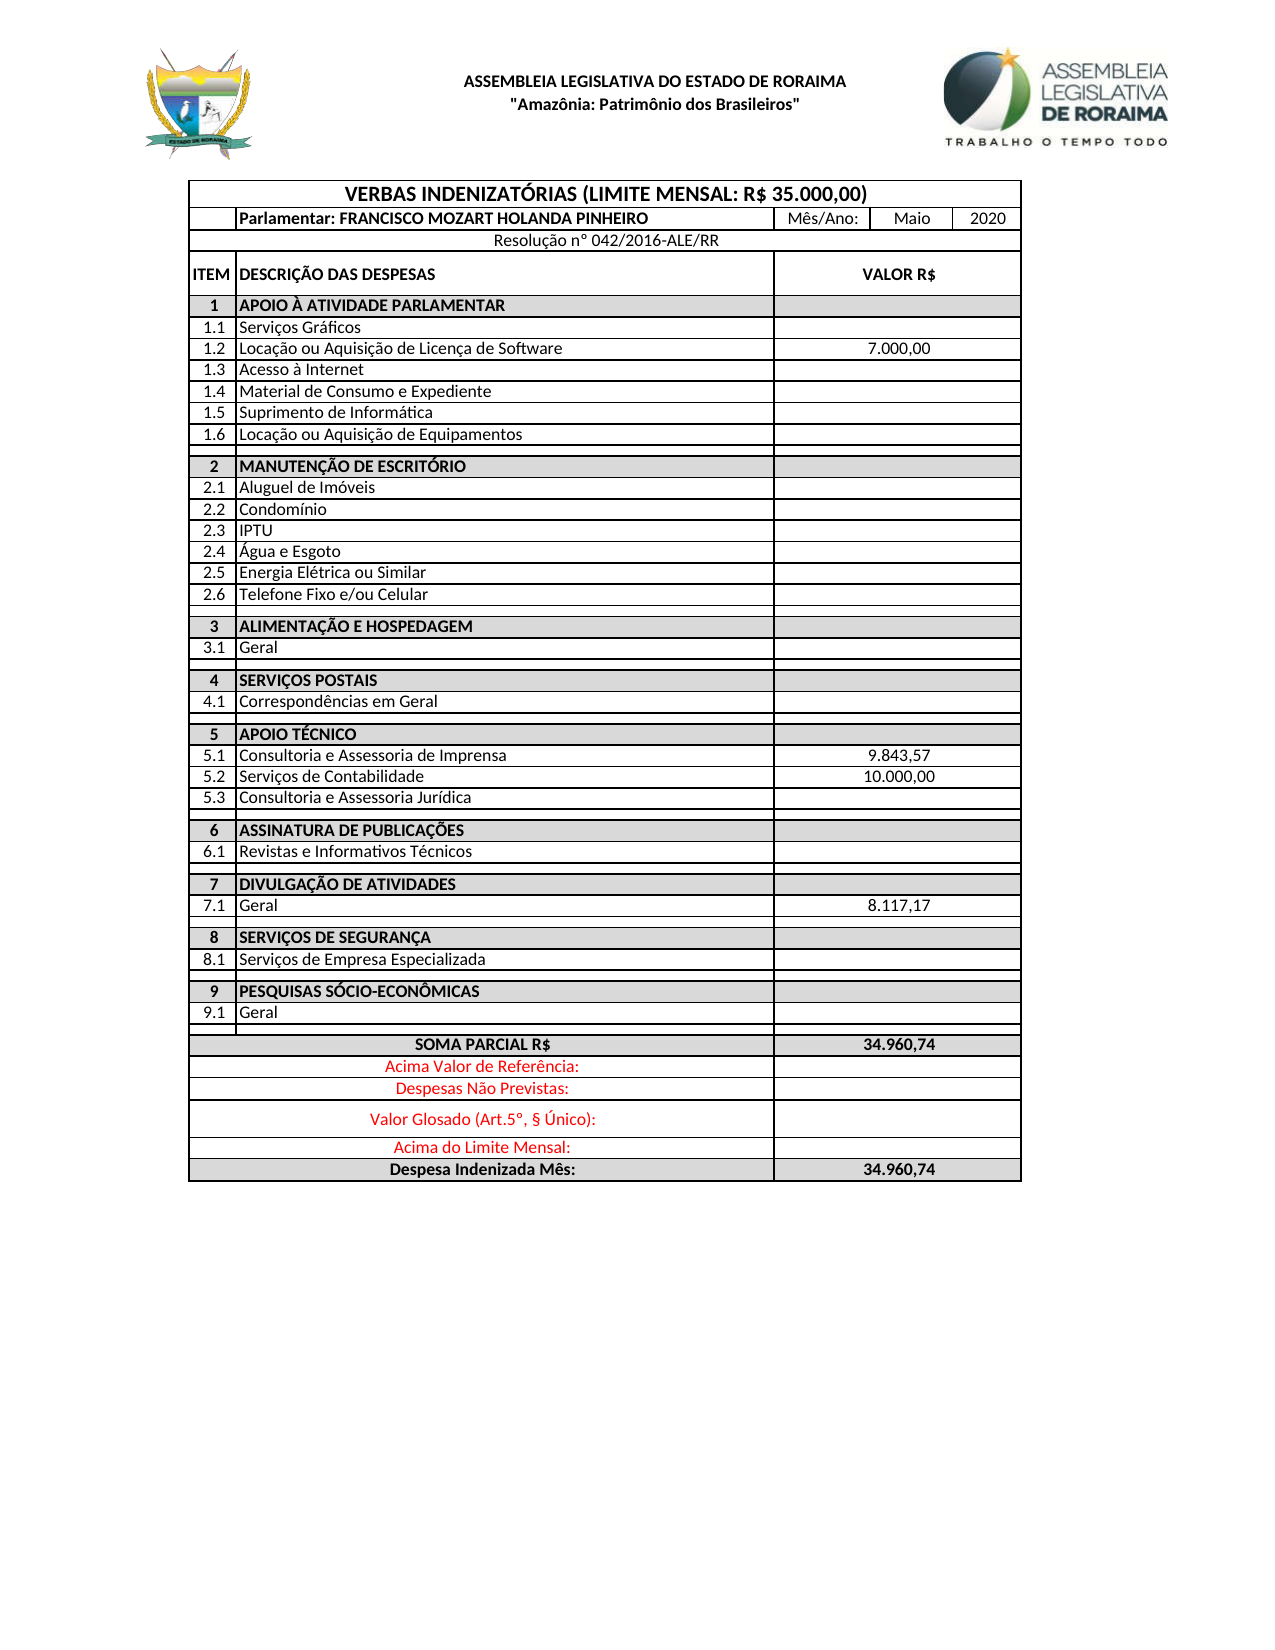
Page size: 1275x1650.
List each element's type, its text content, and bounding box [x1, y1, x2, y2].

table_cell 1.1 [190, 318, 235, 337]
text "Amazônia: Patrimônio dos Brasileiros" [462, 93, 848, 115]
table_cell [775, 810, 1020, 819]
table_cell Aluguel de Imóveis [237, 478, 773, 498]
table_cell [775, 361, 1020, 380]
table_cell [237, 1025, 773, 1034]
table_cell [237, 971, 773, 980]
table_cell Geral [237, 896, 773, 916]
table_cell [775, 725, 1020, 744]
table_cell [190, 917, 235, 927]
table_cell [775, 917, 1020, 927]
table_cell 1.6 [190, 425, 235, 444]
table_cell [775, 564, 1020, 583]
table_cell [775, 478, 1020, 498]
table_cell 5 [190, 725, 235, 744]
table_cell 8 [190, 928, 235, 948]
table_cell PESQUISAS SÓCIO-ECONÔMICAS [237, 982, 773, 1002]
table_cell [775, 1078, 1020, 1099]
table_cell [775, 639, 1020, 658]
table_cell Consultoria e Assessoria Jurídica [237, 789, 773, 808]
table_cell 7.000,00 [775, 339, 1020, 359]
table_cell Serviços de Contabilidade [237, 767, 773, 787]
table_cell 6 [190, 821, 235, 841]
table_cell [190, 208, 235, 229]
table_cell 9.843,57 [775, 746, 1020, 766]
table_cell 9 [190, 982, 235, 1002]
table_cell [775, 714, 1020, 723]
table_cell Material de Consumo e Expediente [237, 382, 773, 402]
table_cell [775, 521, 1020, 541]
table_cell 34.960,74 [775, 1159, 1020, 1180]
text ASSEMBLEIA LEGISLATIVA DO ESTADO DE RORAIMA [462, 70, 848, 92]
table_cell [775, 425, 1020, 444]
table_cell Acesso à Internet [237, 361, 773, 380]
table_cell [775, 971, 1020, 980]
table_cell 7.1 [190, 896, 235, 916]
table_cell [237, 714, 773, 723]
table_cell 3 [190, 617, 235, 637]
table_cell DIVULGAÇÃO DE ATIVIDADES [237, 875, 773, 894]
table_cell 2.1 [190, 478, 235, 498]
table_cell VALOR R$ [775, 252, 1020, 295]
table_cell [775, 606, 1020, 616]
table_cell Despesas Não Previstas: [190, 1078, 773, 1099]
table_cell ALIMENTAÇÃO E HOSPEDAGEM [237, 617, 773, 637]
table_cell [775, 1057, 1020, 1077]
table_cell [775, 875, 1020, 894]
table_cell [775, 864, 1020, 873]
table_cell ASSINATURA DE PUBLICAÇÕES [237, 821, 773, 841]
table_cell [775, 585, 1020, 605]
table_cell [190, 446, 235, 455]
table_cell 2.4 [190, 542, 235, 562]
table_cell 2.6 [190, 585, 235, 605]
table_cell [775, 1025, 1020, 1034]
table_cell 2.3 [190, 521, 235, 541]
table_cell Condomínio [237, 500, 773, 519]
table_cell Maio [871, 208, 952, 229]
table_cell SERVIÇOS DE SEGURANÇA [237, 928, 773, 948]
table_cell MANUTENÇÃO DE ESCRITÓRIO [237, 457, 773, 477]
table_cell IPTU [237, 521, 773, 541]
table_cell [775, 1138, 1020, 1158]
table_cell APOIO TÉCNICO [237, 725, 773, 744]
table_cell Despesa Indenizada Mês: [190, 1159, 773, 1180]
table_cell Água e Esgoto [237, 542, 773, 562]
table_header VERBAS INDENIZATÓRIAS (LIMITE MENSAL: R$ 35.000,00) [190, 181, 1020, 207]
table_cell 8.117,17 [775, 896, 1020, 916]
table_cell [775, 318, 1020, 337]
table_cell 1.3 [190, 361, 235, 380]
table_cell Revistas e Informativos Técnicos [237, 842, 773, 862]
table_cell Telefone Fixo e/ou Celular [237, 585, 773, 605]
table_cell Suprimento de Informática [237, 403, 773, 423]
table_cell Consultoria e Assessoria de Imprensa [237, 746, 773, 766]
table_cell [190, 606, 235, 616]
table_cell [775, 542, 1020, 562]
table_cell SOMA PARCIAL R$ [190, 1036, 773, 1055]
table_cell 1 [190, 296, 235, 316]
table_cell [775, 457, 1020, 477]
table_cell Geral [237, 639, 773, 658]
table_cell Valor Glosado (Art.5º, § Único): [190, 1101, 773, 1136]
table_cell 34.960,74 [775, 1036, 1020, 1055]
table_cell Geral [237, 1003, 773, 1023]
table_cell [190, 864, 235, 873]
table_cell Locação ou Aquisição de Equipamentos [237, 425, 773, 444]
table_cell Locação ou Aquisição de Licença de Software [237, 339, 773, 359]
table_cell [775, 1101, 1020, 1136]
table_cell 1.4 [190, 382, 235, 402]
table_cell [775, 842, 1020, 862]
table_cell 1.5 [190, 403, 235, 423]
table_cell [190, 1025, 235, 1034]
table_cell [775, 950, 1020, 969]
table_cell Acima Valor de Referência: [190, 1057, 773, 1077]
table_cell [775, 789, 1020, 808]
table_cell 9.1 [190, 1003, 235, 1023]
table_cell Acima do Limite Mensal: [190, 1138, 773, 1158]
table_cell 5.1 [190, 746, 235, 766]
table_cell 2 [190, 457, 235, 477]
table_cell [775, 928, 1020, 948]
table_cell [237, 810, 773, 819]
table_cell 2.2 [190, 500, 235, 519]
table_cell 8.1 [190, 950, 235, 969]
table_cell Parlamentar: FRANCISCO MOZART HOLANDA PINHEIRO [237, 208, 773, 229]
table_cell Energia Elétrica ou Similar [237, 564, 773, 583]
table_cell [237, 864, 773, 873]
table_cell [775, 403, 1020, 423]
table_cell [775, 500, 1020, 519]
table_cell Mês/Ano: [775, 208, 869, 229]
table_cell [237, 917, 773, 927]
table_cell [775, 296, 1020, 316]
table_cell [775, 660, 1020, 669]
table_cell [775, 692, 1020, 712]
table_cell 5.3 [190, 789, 235, 808]
table_cell [775, 382, 1020, 402]
table_cell [775, 446, 1020, 455]
table_cell Serviços Gráficos [237, 318, 773, 337]
table_cell ITEM [190, 252, 235, 295]
table_cell [237, 660, 773, 669]
table_cell Correspondências em Geral [237, 692, 773, 712]
table_cell DESCRIÇÃO DAS DESPESAS [237, 252, 773, 295]
table_cell [775, 617, 1020, 637]
table_cell [190, 714, 235, 723]
table_cell Serviços de Empresa Especializada [237, 950, 773, 969]
table_cell [775, 1003, 1020, 1023]
table_cell [237, 606, 773, 616]
table_cell 7 [190, 875, 235, 894]
table_cell [190, 971, 235, 980]
table_cell 3.1 [190, 639, 235, 658]
table_cell [775, 671, 1020, 691]
table_cell [775, 982, 1020, 1002]
table_cell [190, 810, 235, 819]
table_cell 5.2 [190, 767, 235, 787]
table_cell 10.000,00 [775, 767, 1020, 787]
table_cell APOIO À ATIVIDADE PARLAMENTAR [237, 296, 773, 316]
table_cell 4 [190, 671, 235, 691]
table_cell SERVIÇOS POSTAIS [237, 671, 773, 691]
table_cell [775, 821, 1020, 841]
table_cell 2.5 [190, 564, 235, 583]
table_cell 1.2 [190, 339, 235, 359]
table_cell [237, 446, 773, 455]
table_cell 6.1 [190, 842, 235, 862]
table_cell 2020 [953, 208, 1020, 229]
table_cell [190, 660, 235, 669]
table_cell 4.1 [190, 692, 235, 712]
table_cell Resolução nº 042/2016-ALE/RR [190, 231, 1020, 250]
